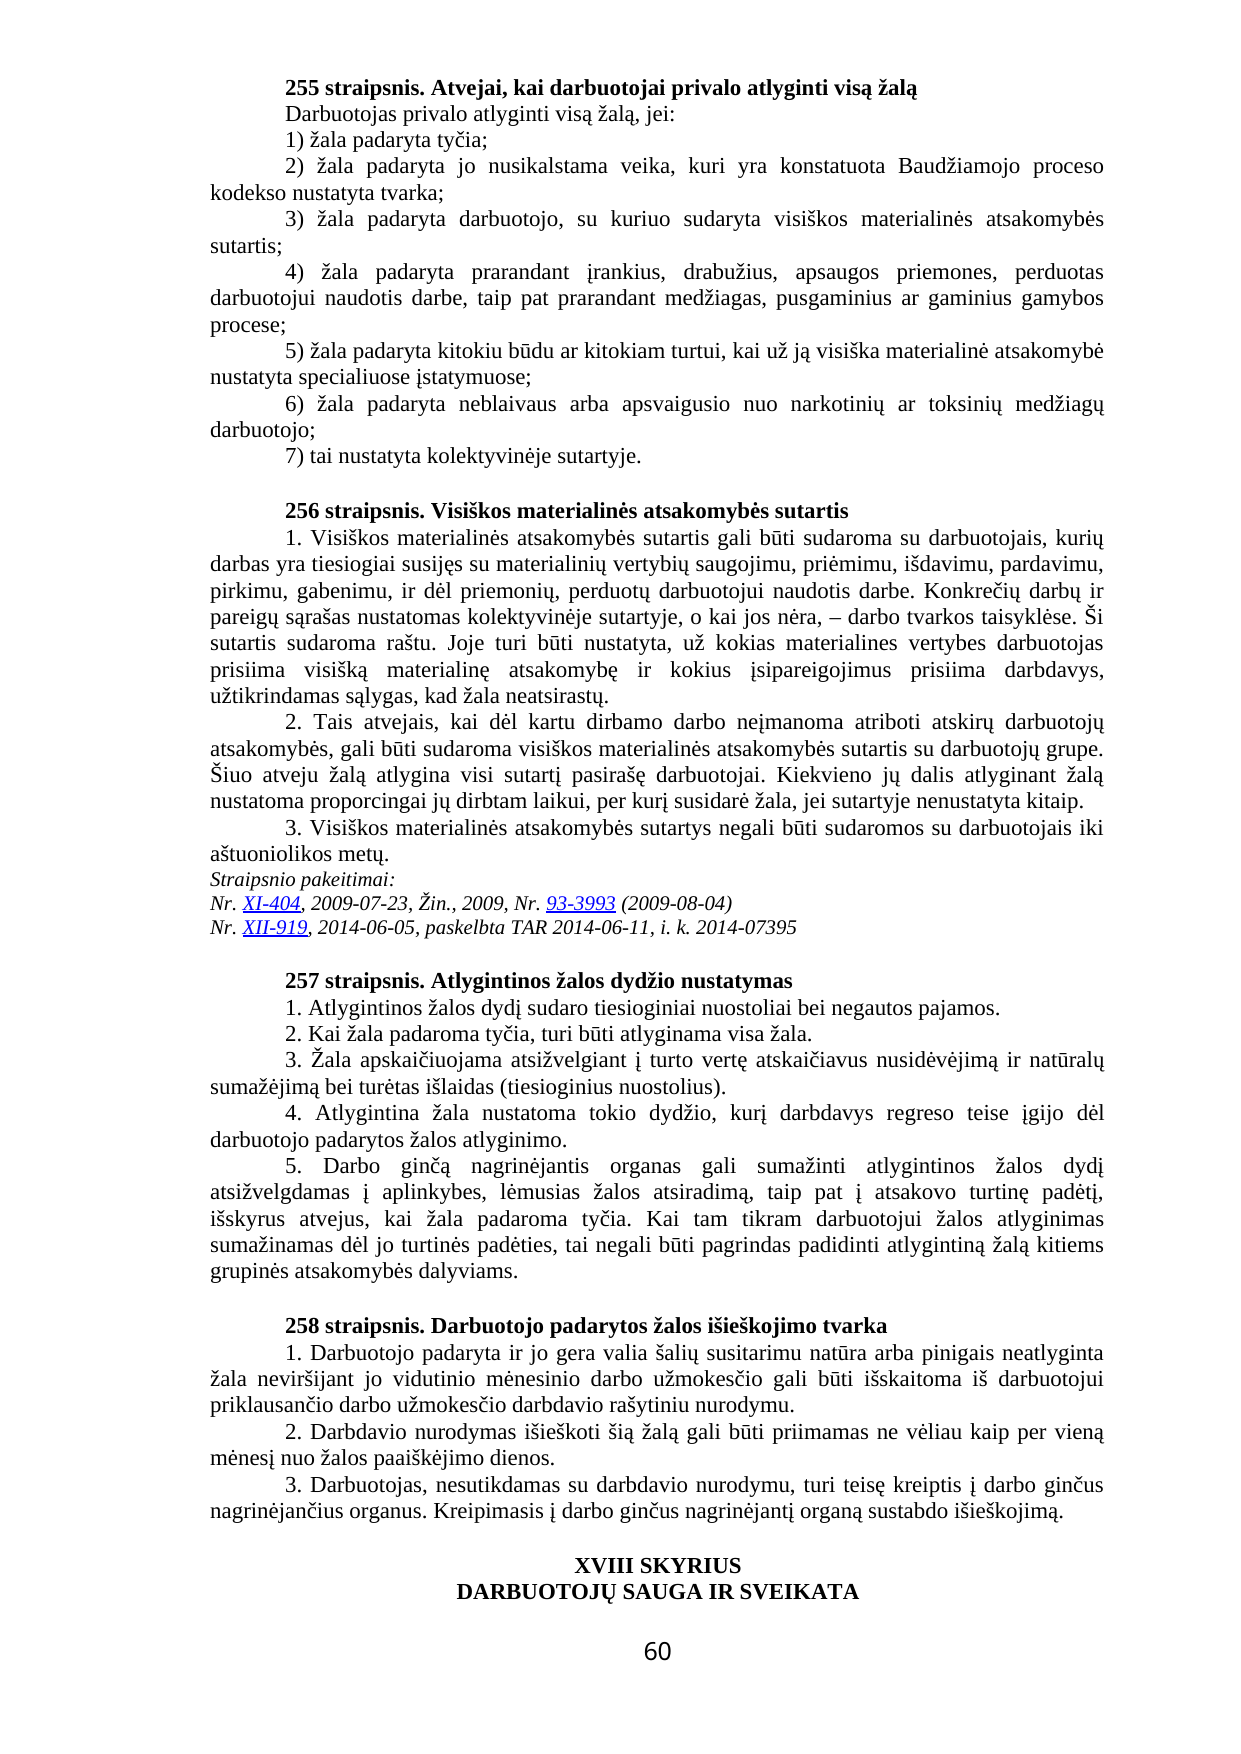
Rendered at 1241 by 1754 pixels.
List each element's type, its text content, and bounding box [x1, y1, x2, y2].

text 3) žala padaryta darbuotojo, su kuriuo sudaryta visiškos materialinės atsakomybės sutartis; [210, 205, 1106, 258]
text Darbuotojas privalo atlyginti visą žalą, jei: [210, 100, 1106, 126]
text 7) tai nustatyta kolektyvinėje sutartyje. [210, 442, 1106, 469]
text 2) žala padaryta jo nusikalstama veika, kuri yra konstatuota Baudžiamojo proceso kodekso nustatyta tvarka; [210, 153, 1106, 205]
text Straipsnio pakeitimai: [210, 867, 1106, 891]
text 6) žala padaryta neblaivaus arba apsvaigusio nuo narkotinių ar toksinių medžiagų darbuotojo; [210, 390, 1106, 442]
text 2. Kai žala padaroma tyčia, turi būti atlyginama visa žala. [210, 1020, 1106, 1047]
text Nr. XII-919, 2014-06-05, paskelbta TAR 2014-06-11, i. k. 2014-07395 [210, 915, 1106, 939]
text 255 straipsnis. Atvejai, kai darbuotojai privalo atlyginti visą žalą [210, 73, 1106, 100]
text 258 straipsnis. Darbuotojo padarytos žalos išieškojimo tvarka [210, 1312, 1106, 1339]
text XVIII SKYRIUS [210, 1552, 1106, 1578]
text 4. Atlygintina žala nustatoma tokio dydžio, kurį darbdavys regreso teise įgijo dėl darbuotojo padarytos žalos atlyginimo. [210, 1099, 1106, 1152]
text 256 straipsnis. Visiškos materialinės atsakomybės sutartis [210, 498, 1106, 524]
text 3. Darbuotojas, nesutikdamas su darbdavio nurodymu, turi teisę kreiptis į darbo ginčus nagrinėjančius organus. Kreipimasis į darbo ginčus nagrinėjantį organą sustabdo išieškojimą. [210, 1471, 1106, 1523]
text 257 straipsnis. Atlygintinos žalos dydžio nustatymas [210, 967, 1106, 994]
text 4) žala padaryta prarandant įrankius, drabužius, apsaugos priemones, perduotas darbuotojui naudotis darbe, taip pat prarandant medžiagas, pusgaminius ar gaminius gamybos procese; [210, 258, 1106, 337]
text 1. Darbuotojo padaryta ir jo gera valia šalių susitarimu natūra arba pinigais neatlyginta žala neviršijant jo vidutinio mėnesinio darbo užmokesčio gali būti išskaitoma iš darbuotojui priklausančio darbo užmokesčio darbdavio rašytiniu nurodymu. [210, 1339, 1106, 1418]
text 5) žala padaryta kitokiu būdu ar kitokiam turtui, kai už ją visiška materialinė atsakomybė nustatyta specialiuose įstatymuose; [210, 337, 1106, 390]
text 2. Darbdavio nurodymas išieškoti šią žalą gali būti priimamas ne vėliau kaip per vieną mėnesį nuo žalos paaiškėjimo dienos. [210, 1418, 1106, 1471]
text 1) žala padaryta tyčia; [210, 126, 1106, 153]
text 3. Žala apskaičiuojama atsižvelgiant į turto vertę atskaičiavus nusidėvėjimą ir natūralų sumažėjimą bei turėtas išlaidas (tiesioginius nuostolius). [210, 1047, 1106, 1099]
text 2. Tais atvejais, kai dėl kartu dirbamo darbo neįmanoma atriboti atskirų darbuotojų atsakomybės, gali būti sudaroma visiškos materialinės atsakomybės sutartis su darbuotojų grupe. Šiuo atveju žalą atlygina visi sutartį pasirašę darbuotojai. Kiekvieno jų dalis atlyginant žalą nustatoma proporcingai jų dirbtam laikui, per kurį susidarė žala, jei sutartyje nenustatyta kitaip. [210, 708, 1106, 814]
text 1. Atlygintinos žalos dydį sudaro tiesioginiai nuostoliai bei negautos pajamos. [210, 994, 1106, 1020]
text Nr. XI-404, 2009-07-23, Žin., 2009, Nr. 93-3993 (2009-08-04) [210, 891, 1106, 915]
text 5. Darbo ginčą nagrinėjantis organas gali sumažinti atlygintinos žalos dydį atsižvelgdamas į aplinkybes, lėmusias žalos atsiradimą, taip pat į atsakovo turtinę padėtį, išskyrus atvejus, kai žala padaroma tyčia. Kai tam tikram darbuotojui žalos atlyginimas sumažinamas dėl jo turtinės padėties, tai negali būti pagrindas padidinti atlygintiną žalą kitiems grupinės atsakomybės dalyviams. [210, 1152, 1106, 1284]
text 3. Visiškos materialinės atsakomybės sutartys negali būti sudaromos su darbuotojais iki aštuoniolikos metų. [210, 814, 1106, 867]
text 1. Visiškos materialinės atsakomybės sutartis gali būti sudaroma su darbuotojais, kurių darbas yra tiesiogiai susijęs su materialinių vertybių saugojimu, priėmimu, išdavimu, pardavimu, pirkimu, gabenimu, ir dėl priemonių, perduotų darbuotojui naudotis darbe. Konkrečių darbų ir pareigų sąrašas nustatomas kolektyvinėje sutartyje, o kai jos nėra, ‒ darbo tvarkos taisyklėse. Ši sutartis sudaroma raštu. Joje turi būti nustatyta, už kokias materialines vertybes darbuotojas prisiima visišką materialinę atsakomybę ir kokius įsipareigojimus prisiima darbdavys, užtikrindamas sąlygas, kad žala neatsirastų. [210, 524, 1106, 708]
text DARBUOTOJŲ SAUGA IR SVEIKATA [210, 1578, 1106, 1605]
